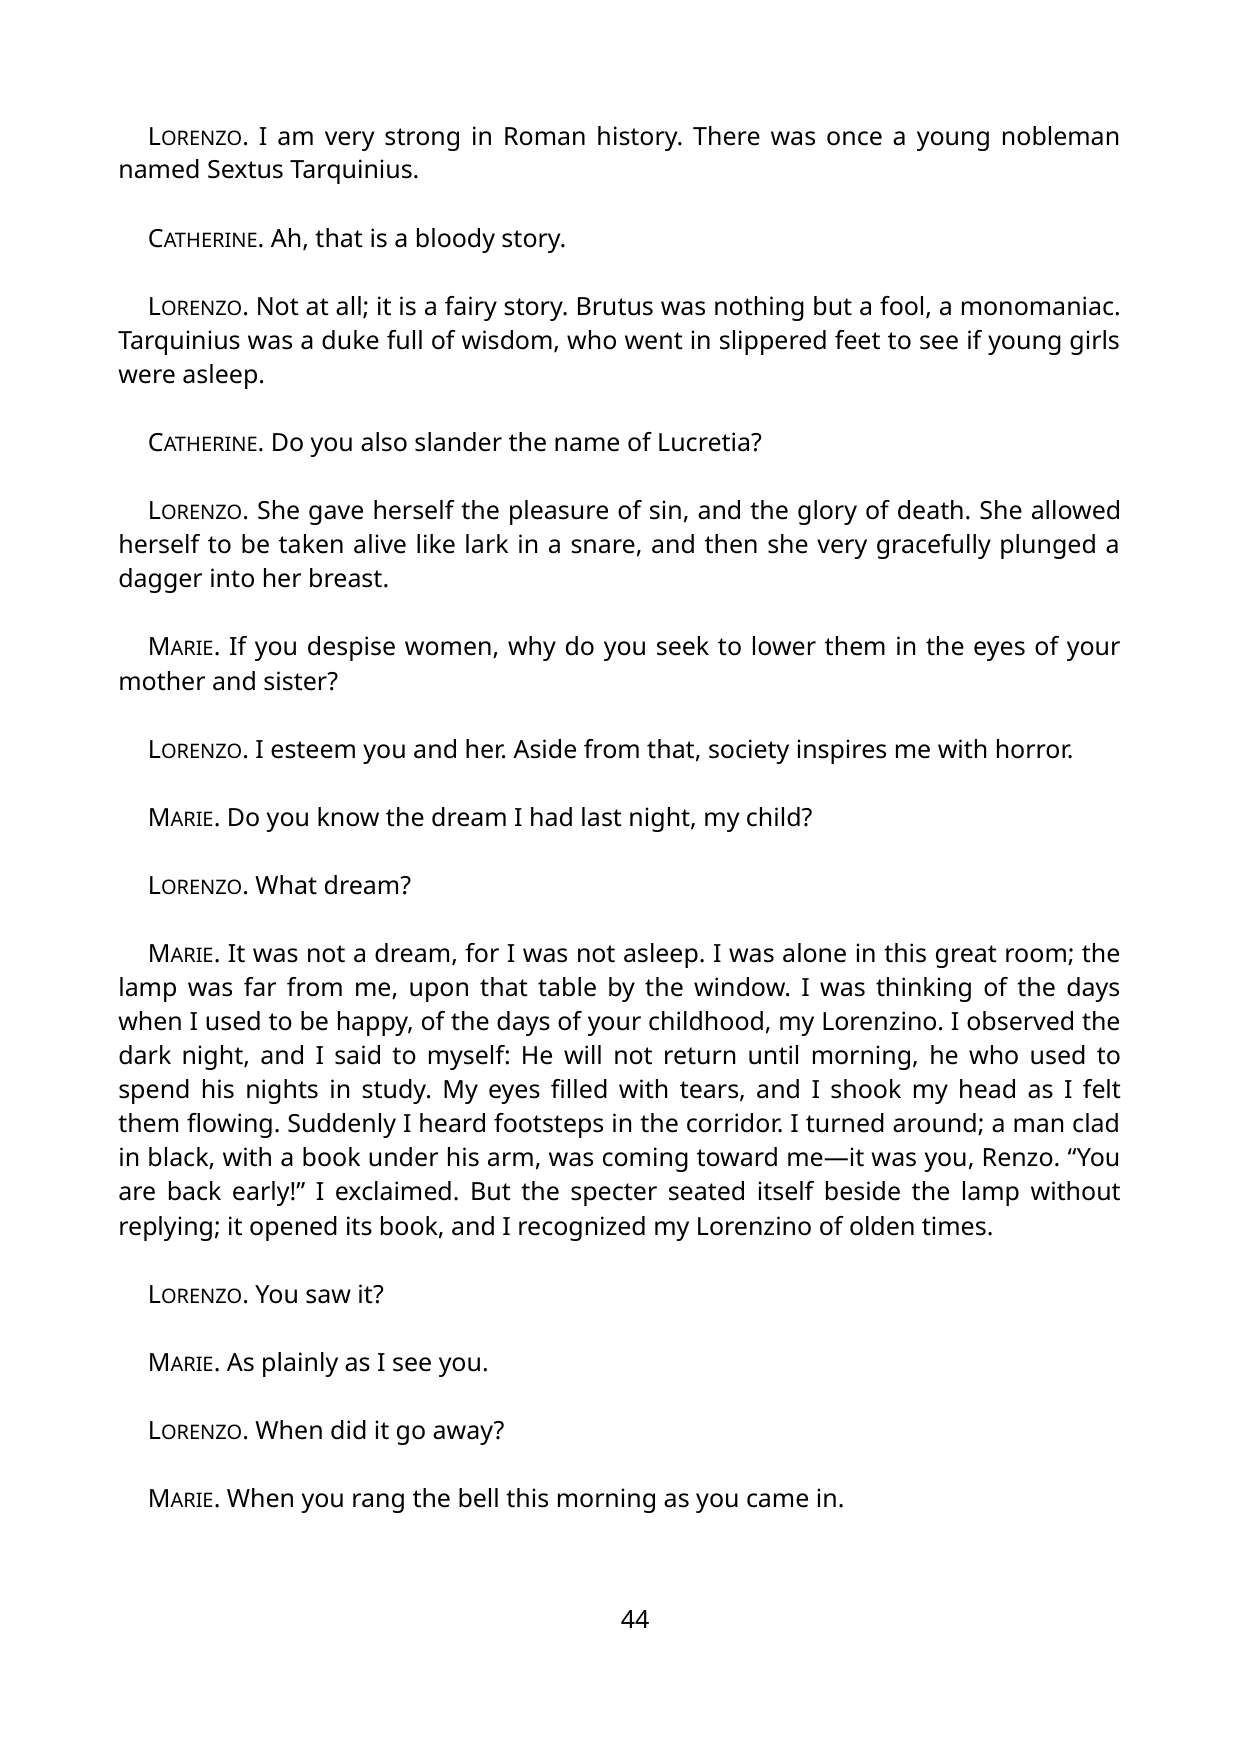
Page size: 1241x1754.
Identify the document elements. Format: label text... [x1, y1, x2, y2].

text Lorenzo. Not at all; it is a fairy story. Brutus was nothing but a fool, a monomaniac. Tarquinius was a duke full of wisdom, who went in slippered feet to see if young girls were asleep. [118, 288, 1122, 391]
text Catherine. Do you also slander the name of Lucretia? [118, 425, 1122, 459]
text Marie. It was not a dream, for I was not asleep. I was alone in this great room; the lamp was far from me, upon that table by the window. I was thinking of the days when I used to be happy, of the days of your childhood, my Lorenzino. I observed the dark night, and I said to myself: He will not return until morning, he who used to spend his nights in study. My eyes filled with tears, and I shook my head as I felt them flowing. Suddenly I heard footsteps in the corridor. I turned around; a man clad in black, with a book under his arm, was coming toward me—it was you, Renzo. “You are back early!” I exclaimed. But the specter seated itself beside the lamp without replying; it opened its book, and I recognized my Lorenzino of olden times. [118, 936, 1122, 1242]
text Lorenzo. I am very strong in Roman history. There was once a young nobleman named Sextus Tarquinius. [118, 118, 1122, 186]
text Lorenzo. She gave herself the pleasure of sin, and the glory of death. She allowed herself to be taken alive like lark in a snare, and then she very gracefully plunged a dagger into her breast. [118, 493, 1122, 595]
text Lorenzo. You saw it? [118, 1276, 1122, 1310]
text Marie. As plainly as I see you. [118, 1344, 1122, 1378]
text Lorenzo. I esteem you and her. Aside from that, society inspires me with horror. [118, 731, 1122, 765]
text Lorenzo. When did it go away? [118, 1412, 1122, 1447]
text Marie. Do you know the dream I had last night, my child? [118, 799, 1122, 833]
text Catherine. Ah, that is a bloody story. [118, 220, 1122, 254]
text Lorenzo. What dream? [118, 867, 1122, 902]
text Marie. If you despise women, why do you seek to lower them in the eyes of your mother and sister? [118, 629, 1122, 697]
text Marie. When you rang the bell this morning as you came in. [118, 1481, 1122, 1515]
